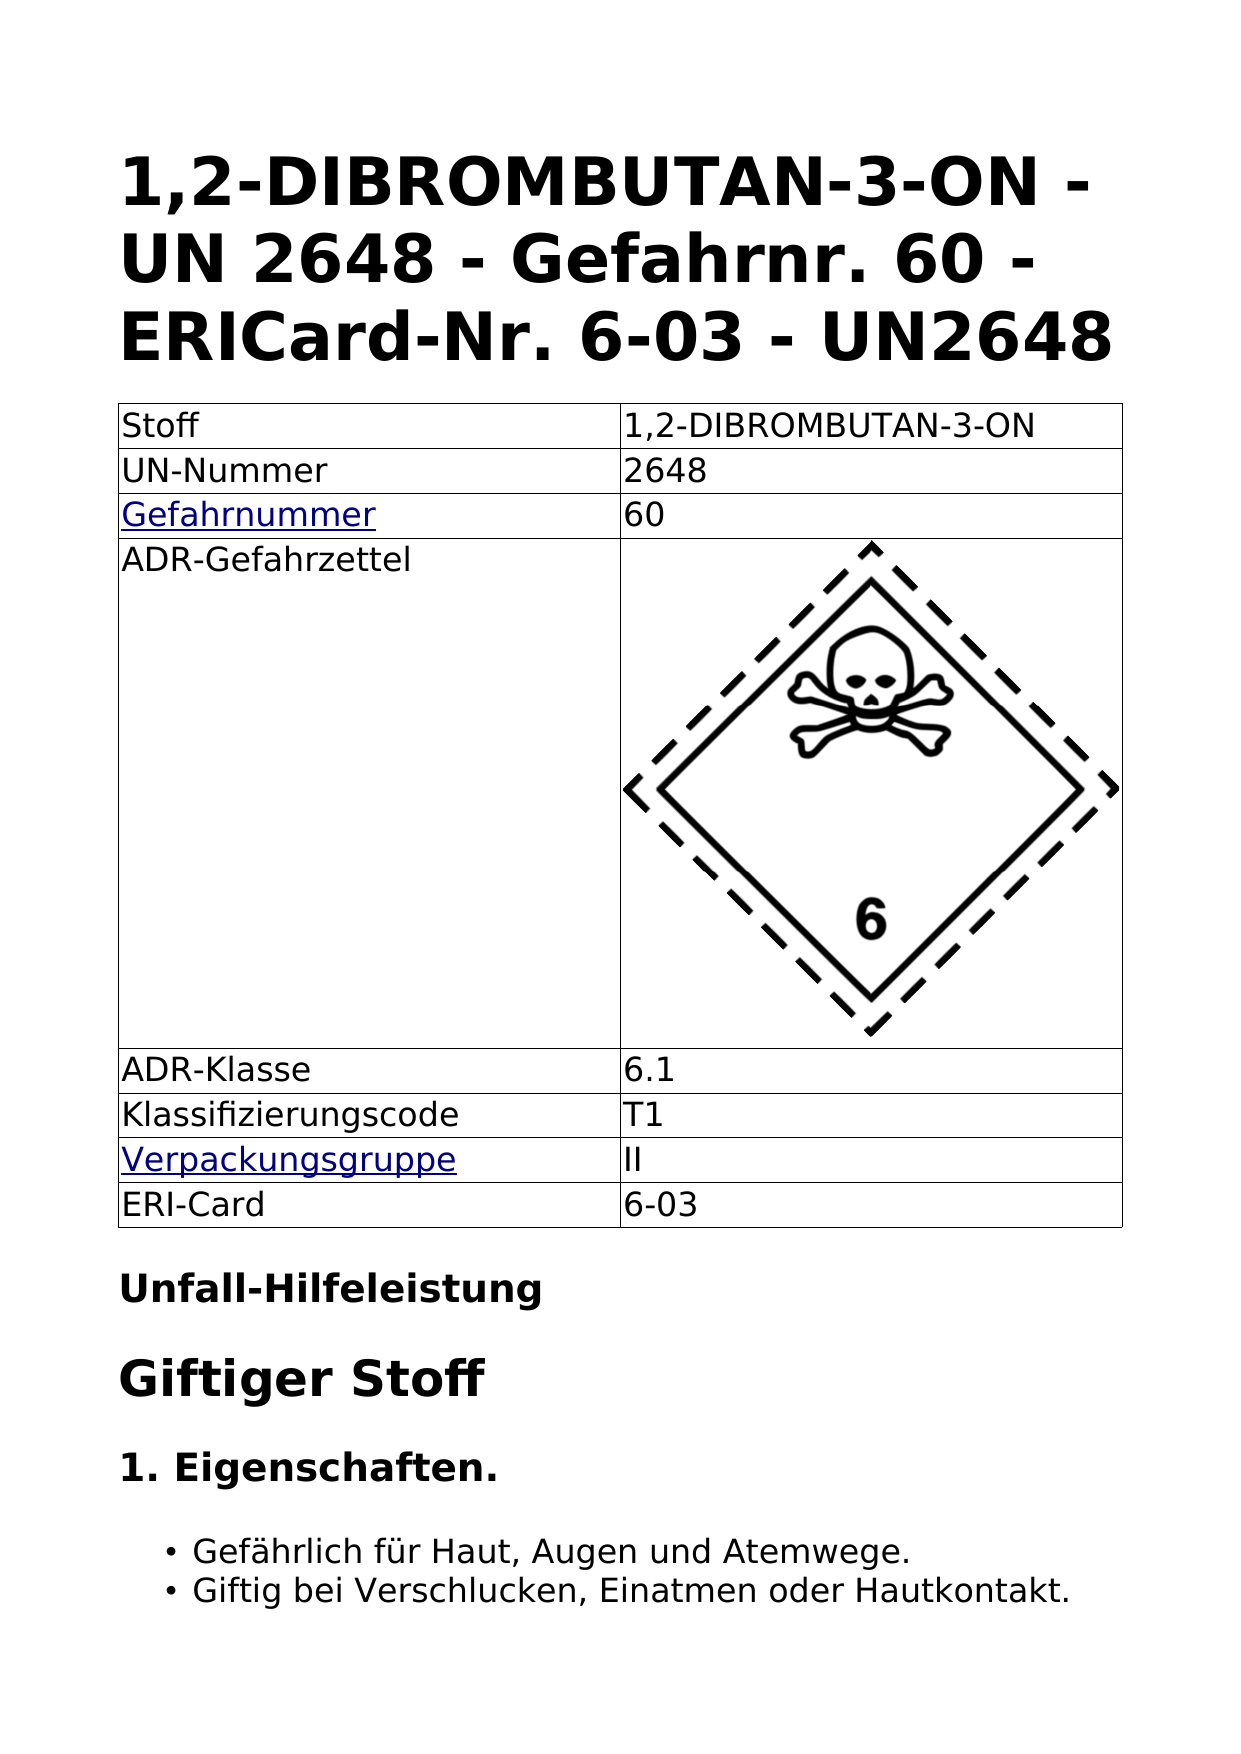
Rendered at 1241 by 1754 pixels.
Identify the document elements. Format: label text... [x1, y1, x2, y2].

table_cell 6.1 [621, 1049, 1122, 1092]
table_cell Klassifizierungscode [119, 1094, 620, 1137]
table_cell Gefahrnummer [119, 494, 620, 538]
table_cell ADR-Gefahrzettel [119, 539, 620, 1048]
list Gefährlich für Haut, Augen und Atemwege. [177, 1532, 1122, 1571]
table_cell II [621, 1138, 1122, 1182]
picture [622, 540, 1120, 1037]
table_cell ERI-Card [119, 1183, 620, 1227]
table_cell ADR-Klasse [119, 1049, 620, 1092]
table_cell [621, 539, 1122, 1048]
table_header Stoff [119, 404, 620, 448]
table_cell Verpackungsgruppe [119, 1138, 620, 1182]
subtitle 1,2-DIBROMBUTAN-3-ON - UN 2648 - Gefahrnr. 60 - ERICard-Nr. 6-03 - UN2648 [118, 143, 1122, 376]
table_cell 6-03 [621, 1183, 1122, 1227]
table_cell 2648 [621, 449, 1122, 493]
table_cell UN-Nummer [119, 449, 620, 493]
list Giftig bei Verschlucken, Einatmen oder Hautkontakt. [177, 1571, 1122, 1610]
table_header 1,2-DIBROMBUTAN-3-ON [621, 404, 1122, 448]
table_cell 60 [621, 494, 1122, 538]
table_cell T1 [621, 1094, 1122, 1137]
subtitle 1. Eigenschaften. [118, 1445, 1122, 1490]
subtitle Giftiger Stoff [118, 1349, 1122, 1408]
subtitle Unfall-Hilfeleistung [118, 1267, 1122, 1312]
